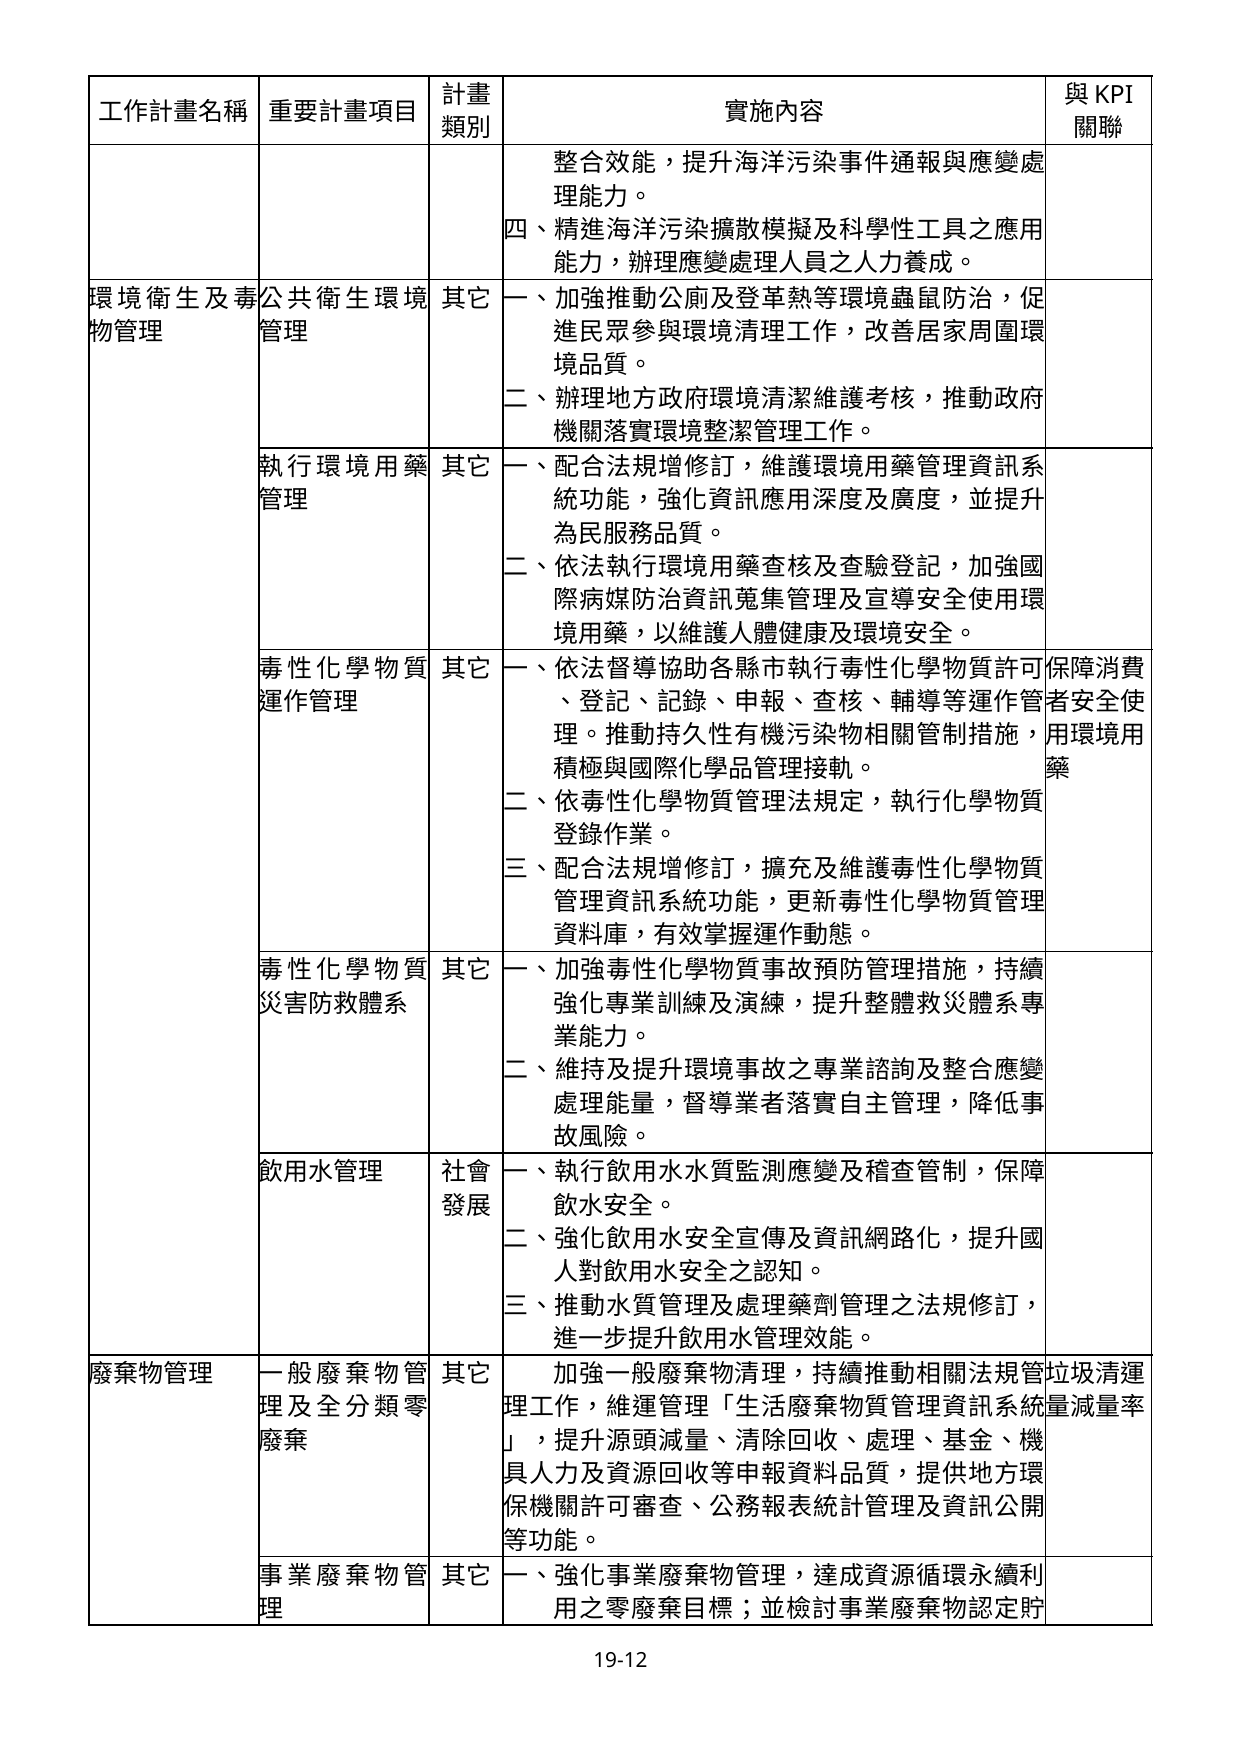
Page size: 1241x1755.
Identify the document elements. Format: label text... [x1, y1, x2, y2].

table_cell 其它 [430, 280, 502, 447]
table_cell [1046, 145, 1151, 278]
table_cell [1046, 952, 1151, 1152]
table_cell 飲用水管理 [260, 1154, 428, 1354]
table_cell [1046, 449, 1151, 649]
table_cell 其它 [430, 449, 502, 649]
table_cell [1046, 1154, 1151, 1354]
table_cell 其它 [430, 952, 502, 1152]
table_cell [260, 145, 428, 278]
table_cell 整合效能，提升海洋污染事件通報與應變處理能力。 四、精進海洋污染擴散模擬及科學性工具之應用能力，辦理應變處理人員之人力養成。 [504, 145, 1045, 278]
table_header 工作計畫名稱 [90, 77, 258, 143]
table_cell 一、配合法規增修訂，維護環境用藥管理資訊系統功能，強化資訊應用深度及廣度，並提升為民服務品質。 二、依法執行環境用藥查核及查驗登記，加強國際病媒防治資訊蒐集管理及宣導安全使用環境用藥，以維護人體健康及環境安全。 [504, 449, 1045, 649]
table_cell 其它 [430, 650, 502, 951]
table_cell 一、強化事業廢棄物管理，達成資源循環永續利用之零廢棄目標；並檢討事業廢棄物認定貯 [504, 1557, 1045, 1624]
table_cell [1046, 280, 1151, 447]
table_header 與KPI 關聯 [1046, 77, 1151, 143]
table_cell 一、執行飲用水水質監測應變及稽查管制，保障飲水安全。 二、強化飲用水安全宣傳及資訊網路化，提升國人對飲用水安全之認知。 三、推動水質管理及處理藥劑管理之法規修訂，進一步提升飲用水管理效能。 [504, 1154, 1045, 1354]
table_cell 其它 [430, 1356, 502, 1556]
table_cell 毒性化學物質災害防救體系 [260, 952, 428, 1152]
table_cell 事業廢棄物管理 [260, 1557, 428, 1624]
table_cell 公共衛生環境管理 [260, 280, 428, 447]
table_header 重要計畫項目 [260, 77, 428, 143]
table_cell 其它 [430, 1557, 502, 1624]
table_cell 保障消費者安全使用環境用藥 [1046, 650, 1151, 951]
table_cell 毒性化學物質運作管理 [260, 650, 428, 951]
table_header 計畫類別 [430, 77, 502, 143]
table_cell 一般廢棄物管理及全分類零廢棄 [260, 1356, 428, 1556]
table_cell 社會發展 [430, 1154, 502, 1354]
table_cell 一、加強推動公廁及登革熱等環境蟲鼠防治，促進民眾參與環境清理工作，改善居家周圍環境品質。 二、辦理地方政府環境清潔維護考核，推動政府機關落實環境整潔管理工作。 [504, 280, 1045, 447]
table_cell 垃圾清運量減量率 [1046, 1356, 1151, 1556]
table_cell [1046, 1557, 1151, 1624]
table_cell 廢棄物管理 [90, 1356, 258, 1624]
table_cell 執行環境用藥管理 [260, 449, 428, 649]
table_header 實施內容 [504, 77, 1045, 143]
table_cell [90, 145, 258, 278]
table_cell 一、加強毒性化學物質事故預防管理措施，持續強化專業訓練及演練，提升整體救災體系專業能力。 二、維持及提升環境事故之專業諮詢及整合應變處理能量，督導業者落實自主管理，降低事故風險。 [504, 952, 1045, 1152]
table_cell 環境衛生及毒物管理 [90, 280, 258, 1354]
table_cell 一、依法督導協助各縣市執行毒性化學物質許可、登記、記錄、申報、查核、輔導等運作管理。推動持久性有機污染物相關管制措施，積極與國際化學品管理接軌。 二、依毒性化學物質管理法規定，執行化學物質登錄作業。 三、配合法規增修訂，擴充及維護毒性化學物質管理資訊系統功能，更新毒性化學物質管理資料庫，有效掌握運作動態。 [504, 650, 1045, 951]
table_cell 加強一般廢棄物清理，持續推動相關法規管理工作，維運管理「生活廢棄物質管理資訊系統」，提升源頭減量、清除回收、處理、基金、機具人力及資源回收等申報資料品質，提供地方環保機關許可審查、公務報表統計管理及資訊公開等功能。 [504, 1356, 1045, 1556]
table_cell [430, 145, 502, 278]
